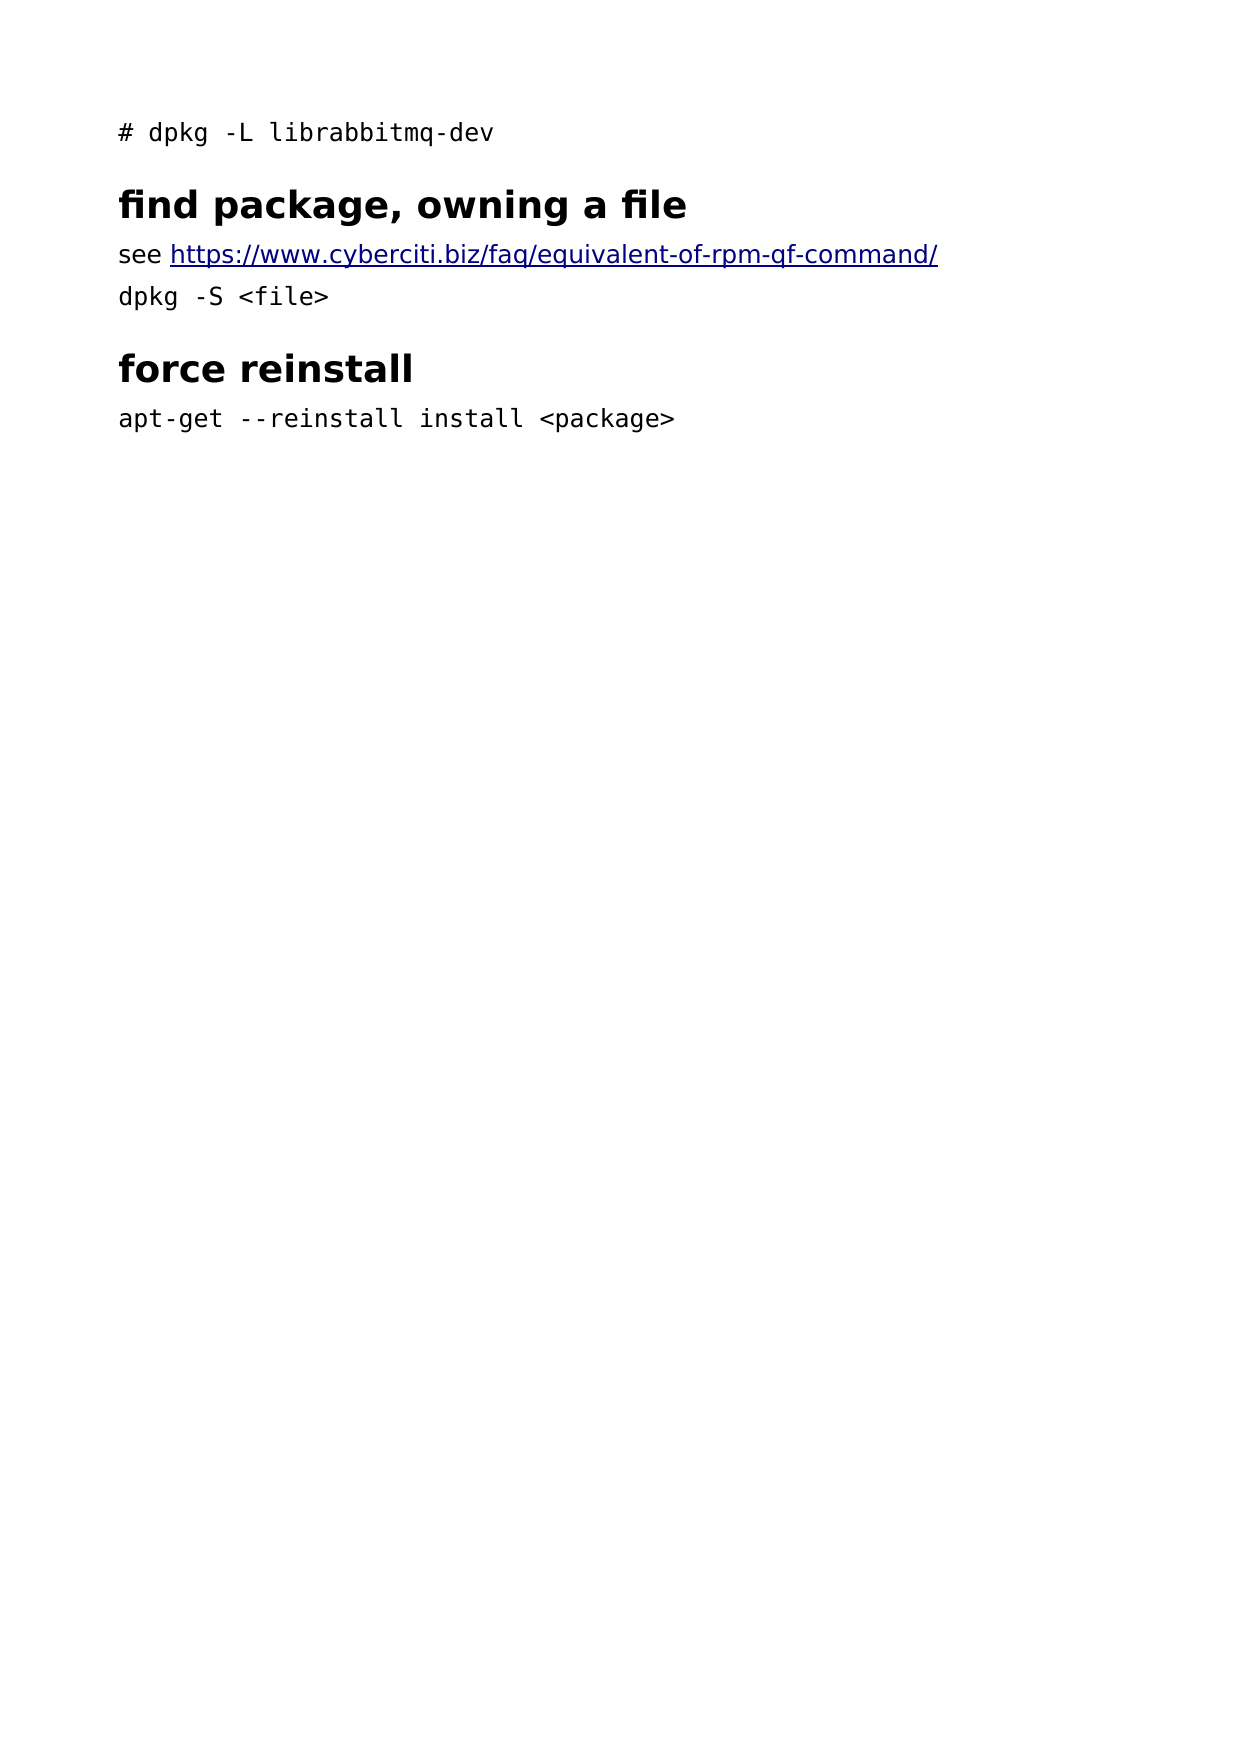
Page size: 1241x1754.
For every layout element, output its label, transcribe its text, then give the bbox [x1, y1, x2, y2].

text # dpkg -L librabbitmq-dev [118, 118, 1122, 147]
text apt-get --reinstall install <package> [118, 404, 1122, 433]
text dpkg -S <file> [118, 282, 1122, 311]
subtitle force reinstall [118, 348, 1122, 391]
subtitle find package, owning a file [118, 184, 1122, 228]
text see https://www.cyberciti.biz/faq/equivalent-of-rpm-qf-command/ [118, 240, 1122, 269]
